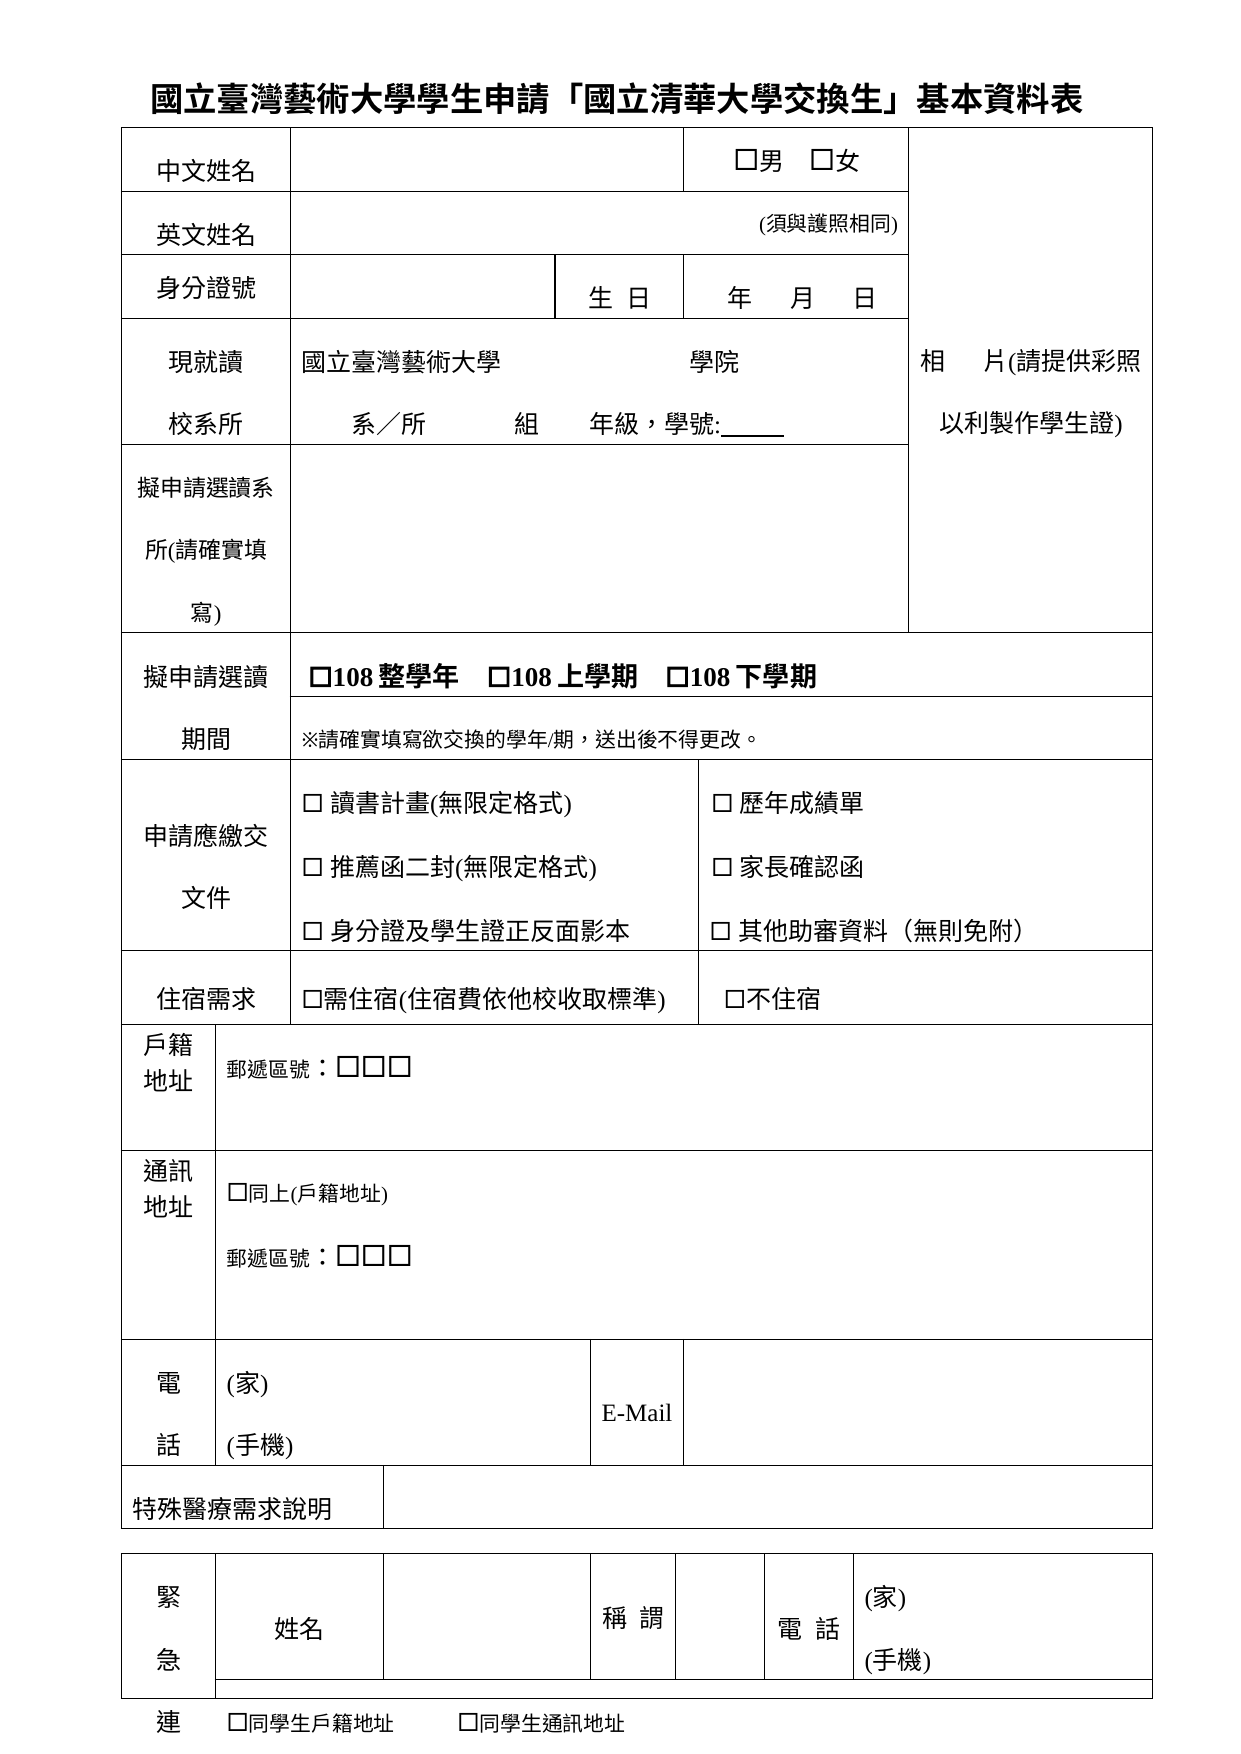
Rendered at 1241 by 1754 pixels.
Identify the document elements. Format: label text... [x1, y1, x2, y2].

table_cell [291, 255, 554, 318]
table_cell [291, 445, 908, 632]
table_cell 電 話 [122, 1340, 215, 1465]
table_cell 戶籍地址 [122, 1025, 215, 1150]
table_cell [384, 1466, 1152, 1528]
table_header 電 話 [765, 1554, 853, 1679]
table_cell 需住宿(住宿費依他校收取標準) [291, 951, 698, 1024]
table_header 相 片(請提供彩照 以利製作學生證) [909, 128, 1152, 632]
table_cell  歷年成績單 [699, 760, 1152, 823]
table_cell  其他助審資料（無則免附） [699, 886, 1152, 950]
table_cell  推薦函二封(無限定格式) [291, 823, 698, 886]
table_cell 108整學年 108上學期 108下學期 [291, 633, 1152, 696]
table_cell 特殊醫療需求說明 [122, 1466, 383, 1528]
table_cell 生 日 [556, 255, 683, 318]
table_header 中文姓名 [122, 128, 290, 191]
table_header 緊急連絡人 [122, 1554, 215, 1698]
table_cell  家長確認函 [699, 823, 1152, 886]
table_cell 郵遞區號： [216, 1025, 1152, 1150]
table_header [384, 1554, 590, 1679]
table_cell 擬申請選讀系所(請確實填寫) [122, 445, 290, 632]
table_cell ※請確實填寫欲交換的學年/期，送出後不得更改。 [291, 697, 1152, 759]
table_header 稱 謂 [591, 1554, 675, 1679]
table_cell 通訊地址 [122, 1151, 215, 1339]
table_cell 現就讀 校系所 [122, 319, 290, 444]
table_header [676, 1554, 764, 1679]
table_header (家) (手機) [854, 1554, 1152, 1679]
table_cell [684, 1340, 1152, 1465]
table_cell 國立臺灣藝術大學 學院 系∕所 組 年級，學號: [291, 319, 908, 444]
table_cell 不住宿 [699, 951, 1152, 1024]
table_header 男 女 [684, 128, 908, 191]
table_header 姓名 [216, 1554, 383, 1679]
table_cell E-Mail [591, 1340, 683, 1465]
table_cell 同上(戶籍地址) 郵遞區號： [216, 1151, 1152, 1339]
table_cell 住宿需求 [122, 951, 290, 1024]
table_cell 同學生戶籍地址 同學生通訊地址 郵遞區號： [216, 1680, 1152, 1698]
table_cell  身分證及學生證正反面影本 [291, 886, 698, 950]
table_cell 擬申請選讀期間 [122, 633, 290, 759]
table_cell (須與護照相同) [291, 192, 908, 254]
table_cell (家) (手機) [216, 1340, 590, 1465]
table_header [291, 128, 683, 191]
table_cell 申請應繳交文件 [122, 760, 290, 950]
table_cell 英文姓名 [122, 192, 290, 254]
table_cell  讀書計畫(無限定格式) [291, 760, 698, 823]
table_cell 身分證號 [122, 255, 290, 318]
text 國立臺灣藝術大學學生申請「國立清華大學交換生」基本資料表 [110, 55, 1122, 118]
table_cell 年 月 日 [684, 255, 908, 318]
